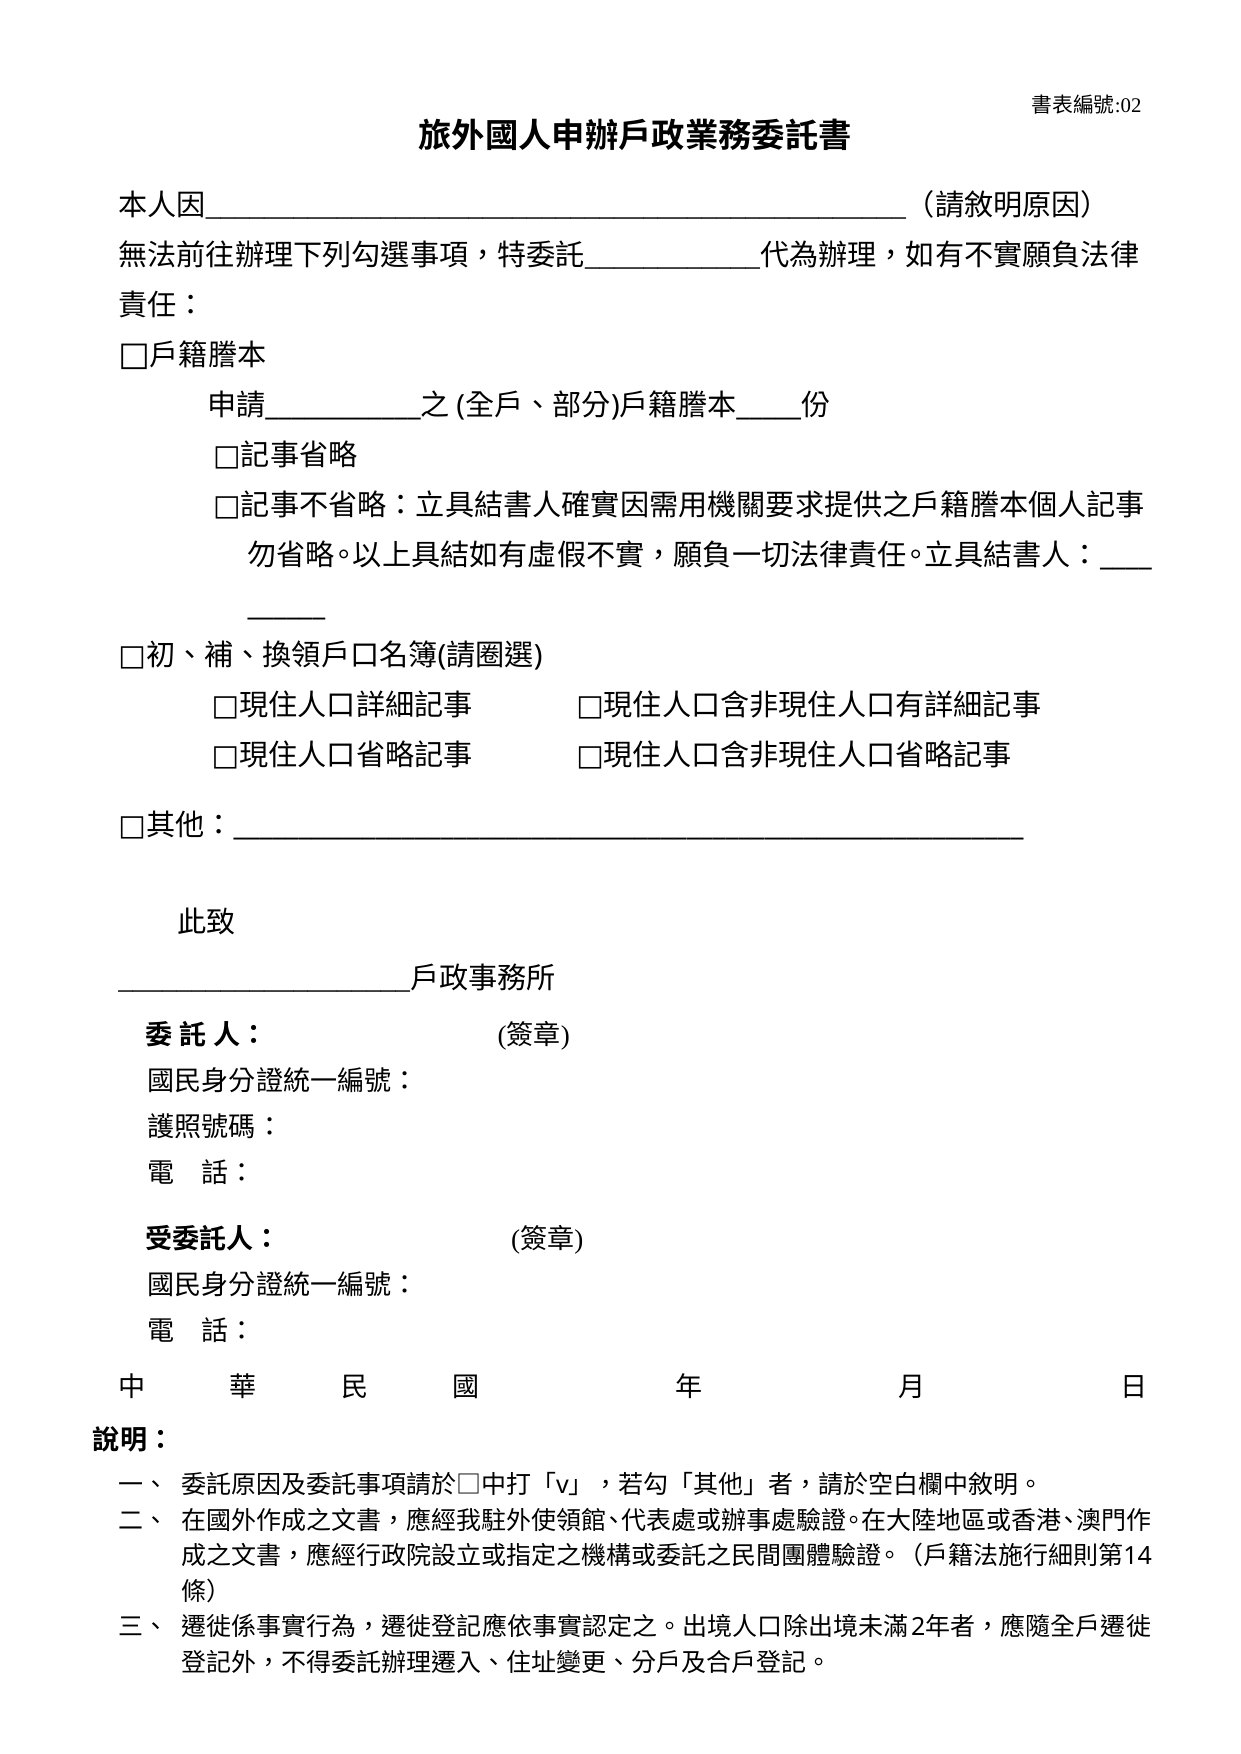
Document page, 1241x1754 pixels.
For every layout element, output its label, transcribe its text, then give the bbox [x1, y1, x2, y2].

text □記事不省略：立具結書人確實因需用機關要求提供之戶籍謄本個人記事勿省略。以上具結如有虛假不實，願負一切法律責任。立具結書人：__________ [213, 475, 1152, 625]
list 遷徙係事實行為，遷徙登記應依事實認定之。出境人口除出境未滿2年者，應隨全戶遷徙登記外，不得委託辦理遷入、住址變更、分戶及合戶登記。 [118, 1607, 1152, 1678]
text 旅外國人申辦戶政業務委託書 [118, 119, 1152, 154]
text 國民身分證統一編號： [118, 1258, 1152, 1304]
text 委 託 人： (簽章) [118, 1008, 1152, 1054]
text 國民身分證統一編號： [118, 1054, 1152, 1100]
text 受委託人： (簽章) [118, 1212, 1152, 1258]
text □現住人口省略記事 □現住人口含非現住人口省略記事 [211, 725, 1152, 775]
text 本人因________________________________________________（請敘明原因） [118, 175, 1152, 225]
list 委託原因及委託事項請於□中打「v」，若勾「其他」者，請於空白欄中敘明。 [118, 1466, 1152, 1501]
text 說明： [93, 1424, 1152, 1455]
text 電 話： [118, 1146, 1152, 1191]
text 護照號碼： [118, 1100, 1152, 1146]
text □記事省略 [213, 425, 1152, 475]
text □初、補、換領戶口名簿(請圈選) [118, 625, 1152, 675]
text 電 話： [118, 1304, 1152, 1349]
text ____________________戶政事務所 [118, 952, 1152, 998]
text □其他：_____________________________________________________________ [118, 796, 1152, 846]
text □戶籍謄本 [118, 325, 1152, 375]
text 中 華 民 國 年 月 日 [118, 1370, 1152, 1403]
text 申請____________之 (全戶、部分)戶籍謄本_____份 [207, 375, 1152, 425]
text 無法前往辦理下列勾選事項，特委託____________代為辦理，如有不實願負法律責任： [118, 225, 1152, 325]
text 此致 [177, 896, 1152, 941]
text □現住人口詳細記事 □現住人口含非現住人口有詳細記事 [211, 675, 1152, 725]
list 在國外作成之文書，應經我駐外使領館、代表處或辦事處驗證。在大陸地區或香港、澳門作成之文書，應經行政院設立或指定之機構或委託之民間團體驗證。（戶籍法施行細則第14條） [118, 1501, 1152, 1607]
